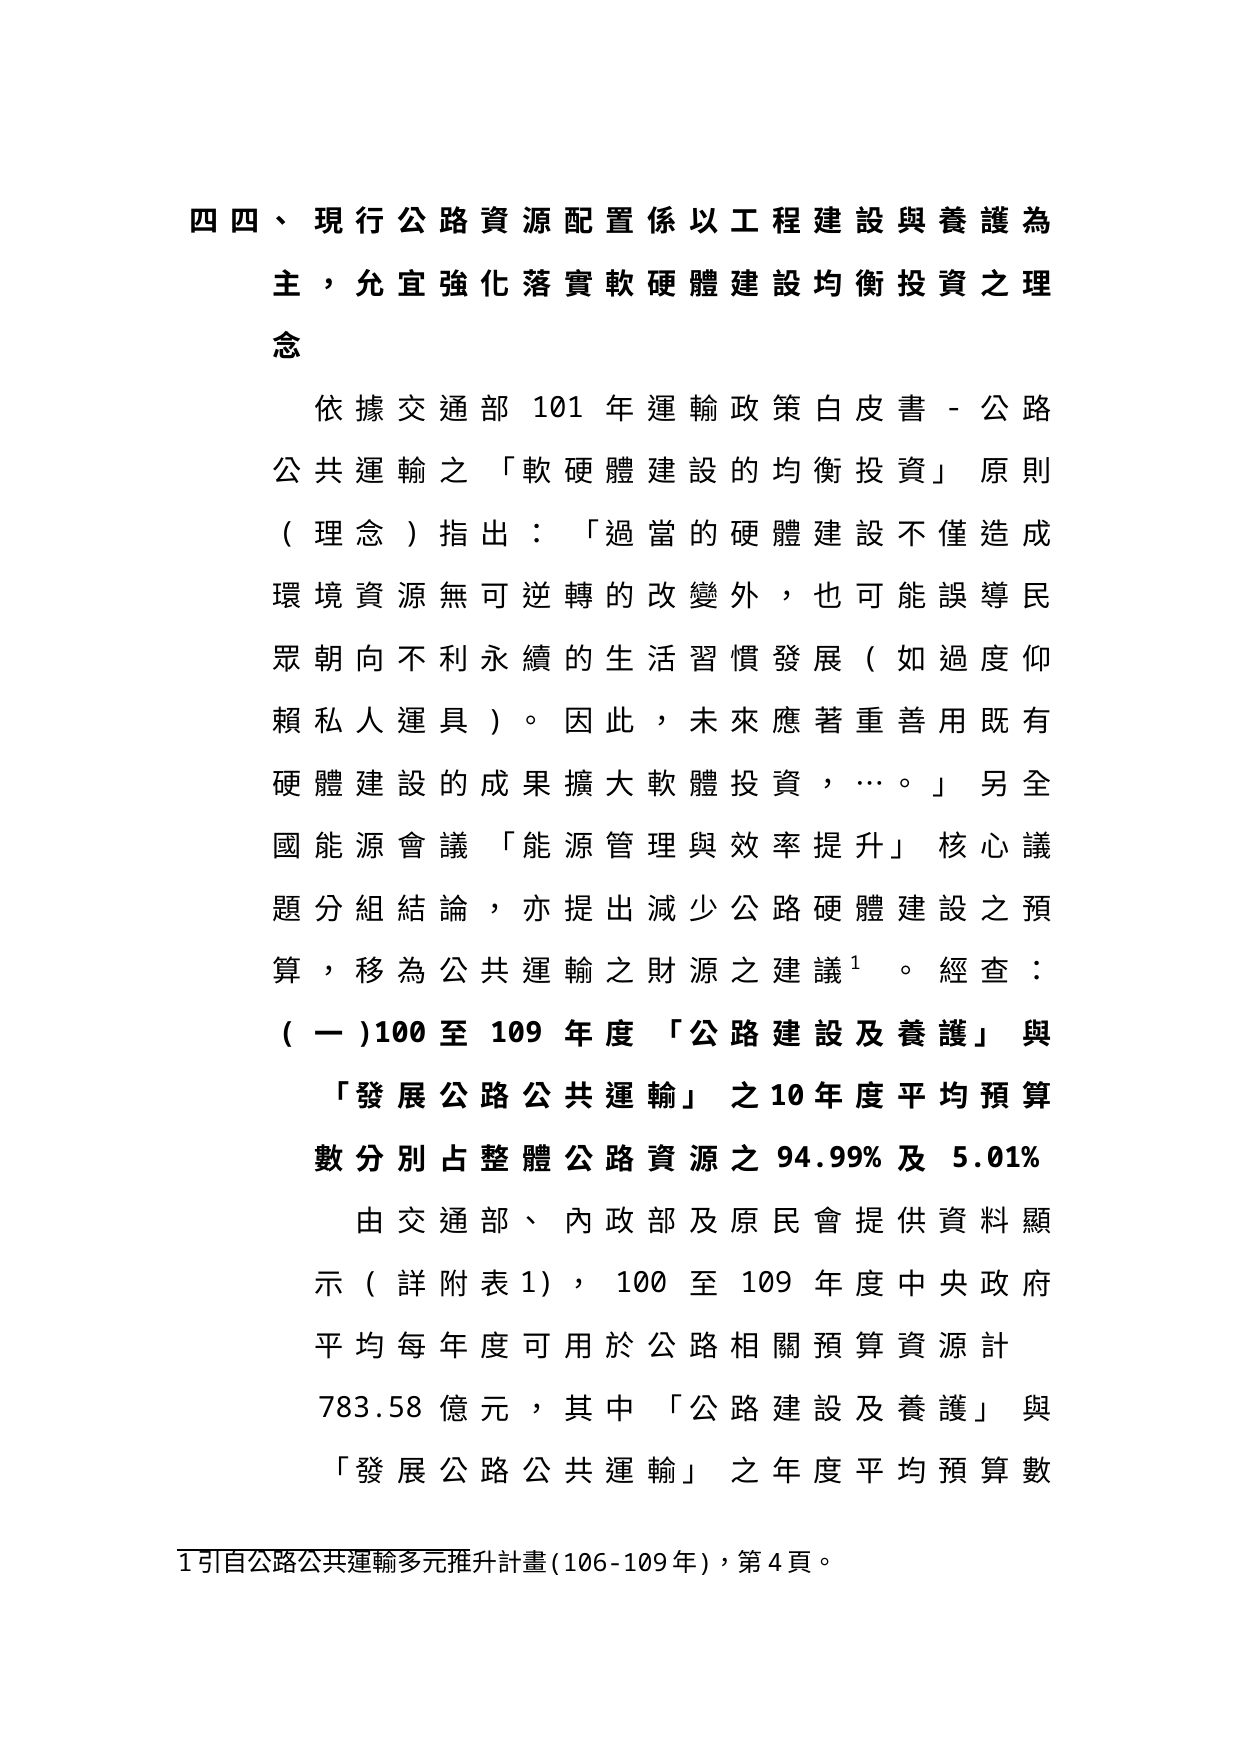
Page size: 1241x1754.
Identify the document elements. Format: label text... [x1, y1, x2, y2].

text 依據交通部101年運輸政策白皮書-公路公共運輸之「軟硬體建設的均衡投資」原則(理念)指出：「過當的硬體建設不僅造成環境資源無可逆轉的改變外，也可能誤導民眾朝向不利永續的生活習慣發展(如過度仰賴私人運具)。因此，未來應著重善用既有硬體建設的成果擴大軟體投資，…。」另全國能源會議「能源管理與效率提升」核心議題分組結論，亦提出減少公路硬體建設之預算，移為公共運輸之財源之建議。經查： [242, 365, 1058, 990]
text 四四、現行公路資源配置係以工程建設與養護為主，允宜強化落實軟硬體建設均衡投資之理念 [183, 177, 1058, 365]
text 引自公路公共運輸多元推升計畫(106-109年)，第4頁。 [177, 1550, 1063, 1577]
text (一)100至109年度「公路建設及養護」與「發展公路公共運輸」之10年度平均預算數分別占整體公路資源之94.99%及5.01% [242, 990, 1058, 1177]
text 由交通部、內政部及原民會提供資料顯示(詳附表1)，100至109年度中央政府平均每年度可用於公路相關預算資源計783.58億元，其中「公路建設及養護」與「發展公路公共運輸」之年度平均預算數 [271, 1177, 1058, 1490]
